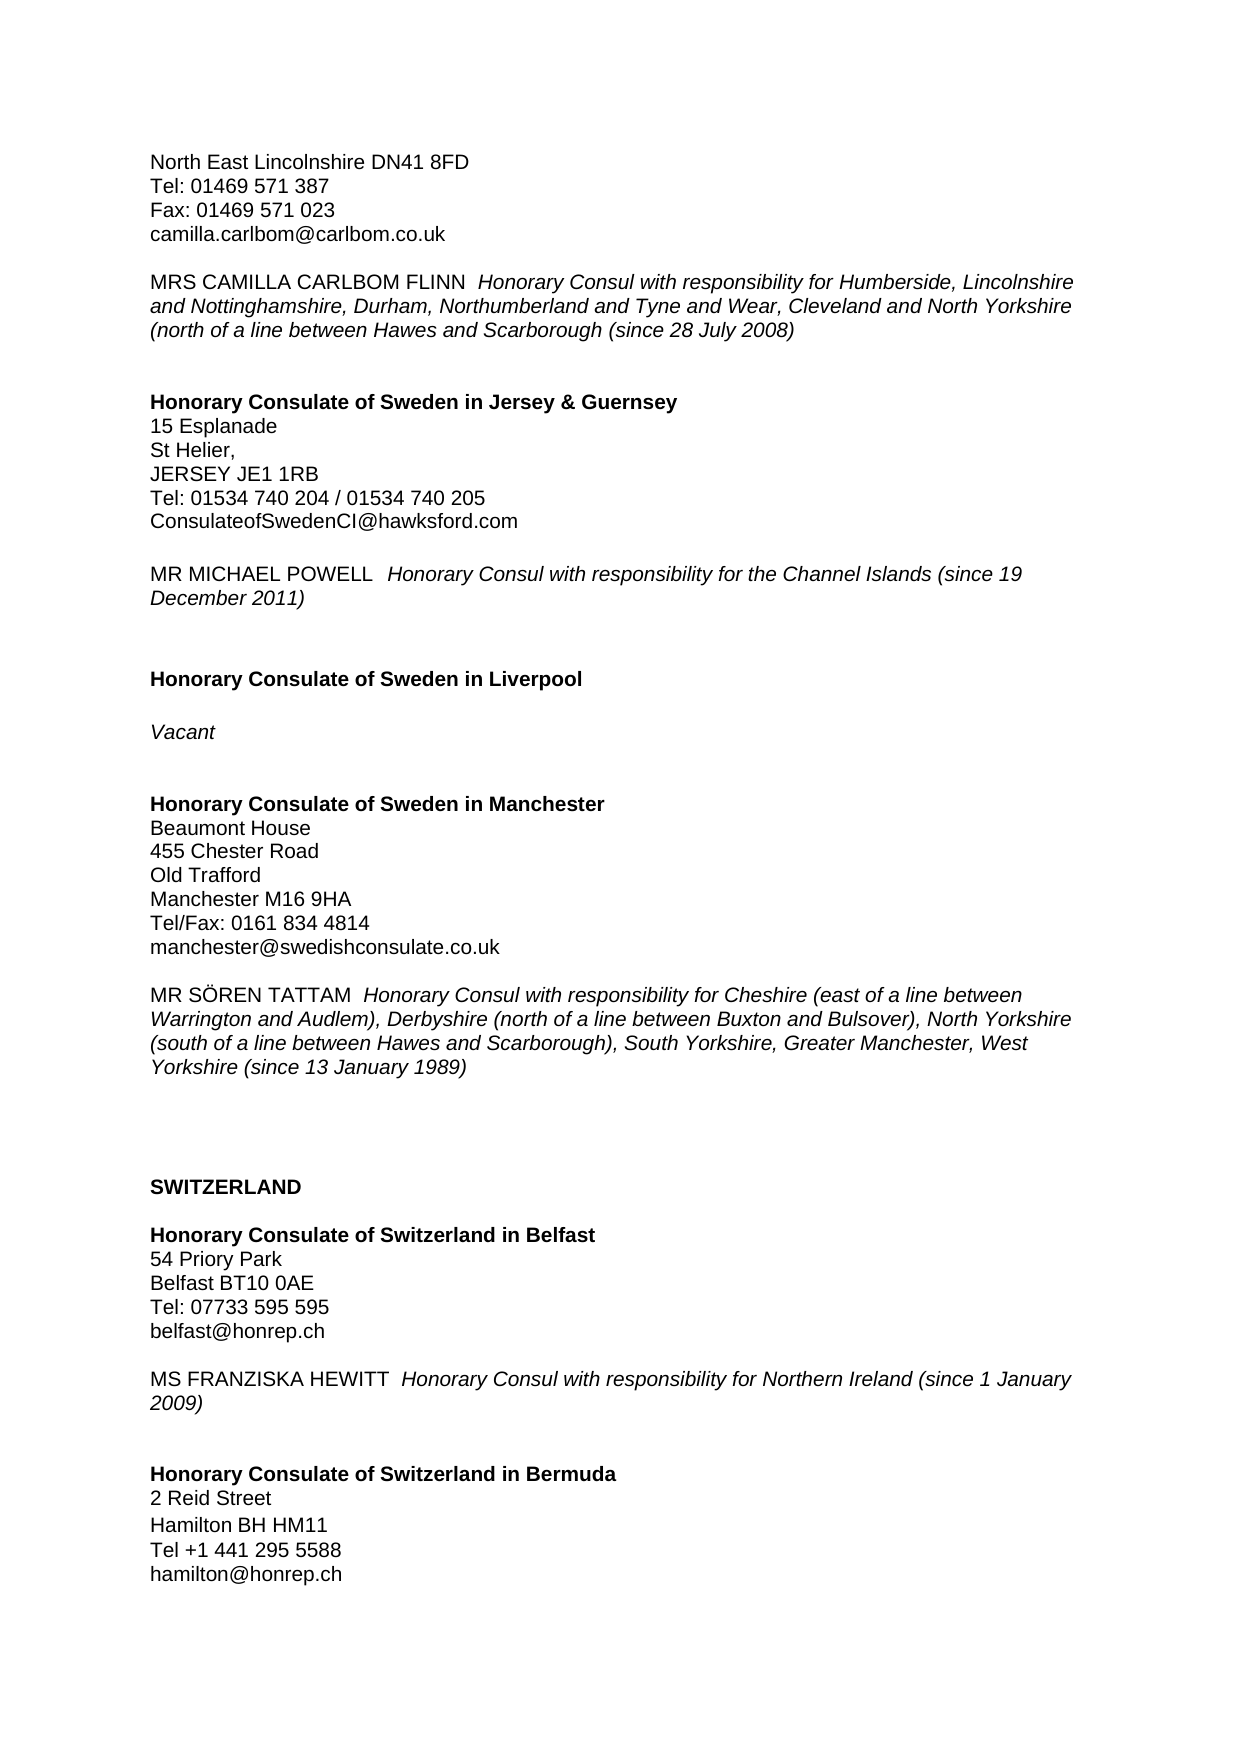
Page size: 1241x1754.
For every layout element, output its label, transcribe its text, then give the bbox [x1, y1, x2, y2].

text belfast@honrep.ch [150, 1318, 1090, 1342]
text Belfast BT10 0AE [150, 1271, 1090, 1294]
text Fax: 01469 571 023 [150, 198, 1090, 222]
text St Helier, [150, 437, 1090, 461]
text Honorary Consulate of Switzerland in Belfast [150, 1223, 1090, 1247]
text JERSEY JE1 1RB [150, 461, 1090, 485]
text 2 Reid Street [150, 1486, 1090, 1510]
text Tel: 01469 571 387 [150, 174, 1090, 198]
text MRS CAMILLA CARLBOM FLINN Honorary Consul with responsibility for Humberside, Lincolnshire and Nottinghamshire, Durham, Northumberland and Tyne and Wear, Cleveland and North Yorkshire (north of a line between Hawes and Scarborough (since 28 July 2008) [150, 270, 1090, 342]
text camilla.carlbom@carlbom.co.uk [150, 222, 1090, 246]
text Beaumont House [150, 815, 1090, 839]
text Old Trafford [150, 863, 1090, 887]
text Honorary Consulate of Sweden in Jersey & Guernsey [150, 389, 1090, 413]
text North East Lincolnshire DN41 8FD [150, 150, 1090, 174]
text MR SÖREN TATTAM Honorary Consul with responsibility for Cheshire (east of a line between Warrington and Audlem), Derbyshire (north of a line between Buxton and Bulsover), North Yorkshire (south of a line between Hawes and Scarborough), South Yorkshire, Greater Manchester, West Yorkshire (since 13 January 1989) [150, 983, 1090, 1079]
text SWITZERLAND [150, 1175, 1090, 1199]
text manchester@swedishconsulate.co.uk [150, 935, 1090, 959]
text hamilton@honrep.ch [150, 1562, 1090, 1586]
text 455 Chester Road [150, 839, 1090, 863]
text Honorary Consulate of Switzerland in Bermuda [150, 1462, 1090, 1486]
text ConsulateofSwedenCI@hawksford.com [150, 509, 1090, 533]
text 15 Esplanade [150, 413, 1090, 437]
text Hamilton BH HM11 [150, 1510, 1090, 1538]
text Tel: 01534 740 204 / 01534 740 205 [150, 485, 1090, 509]
text Manchester M16 9HA [150, 887, 1090, 911]
text Tel/Fax: 0161 834 4814 [150, 911, 1090, 935]
text Honorary Consulate of Sweden in Manchester [150, 791, 1090, 815]
text 54 Priory Park [150, 1247, 1090, 1271]
text MS FRANZISKA HEWITT Honorary Consul with responsibility for Northern Ireland (since 1 January 2009) [150, 1366, 1090, 1414]
text Tel: 07733 595 595 [150, 1294, 1090, 1318]
text Tel +1 441 295 5588 [150, 1538, 1090, 1562]
text Honorary Consulate of Sweden in Liverpool [150, 667, 1090, 691]
text MR MICHAEL POWELL Honorary Consul with responsibility for the Channel Islands (since 19 December 2011) [150, 561, 1090, 609]
text Vacant [150, 719, 1090, 743]
